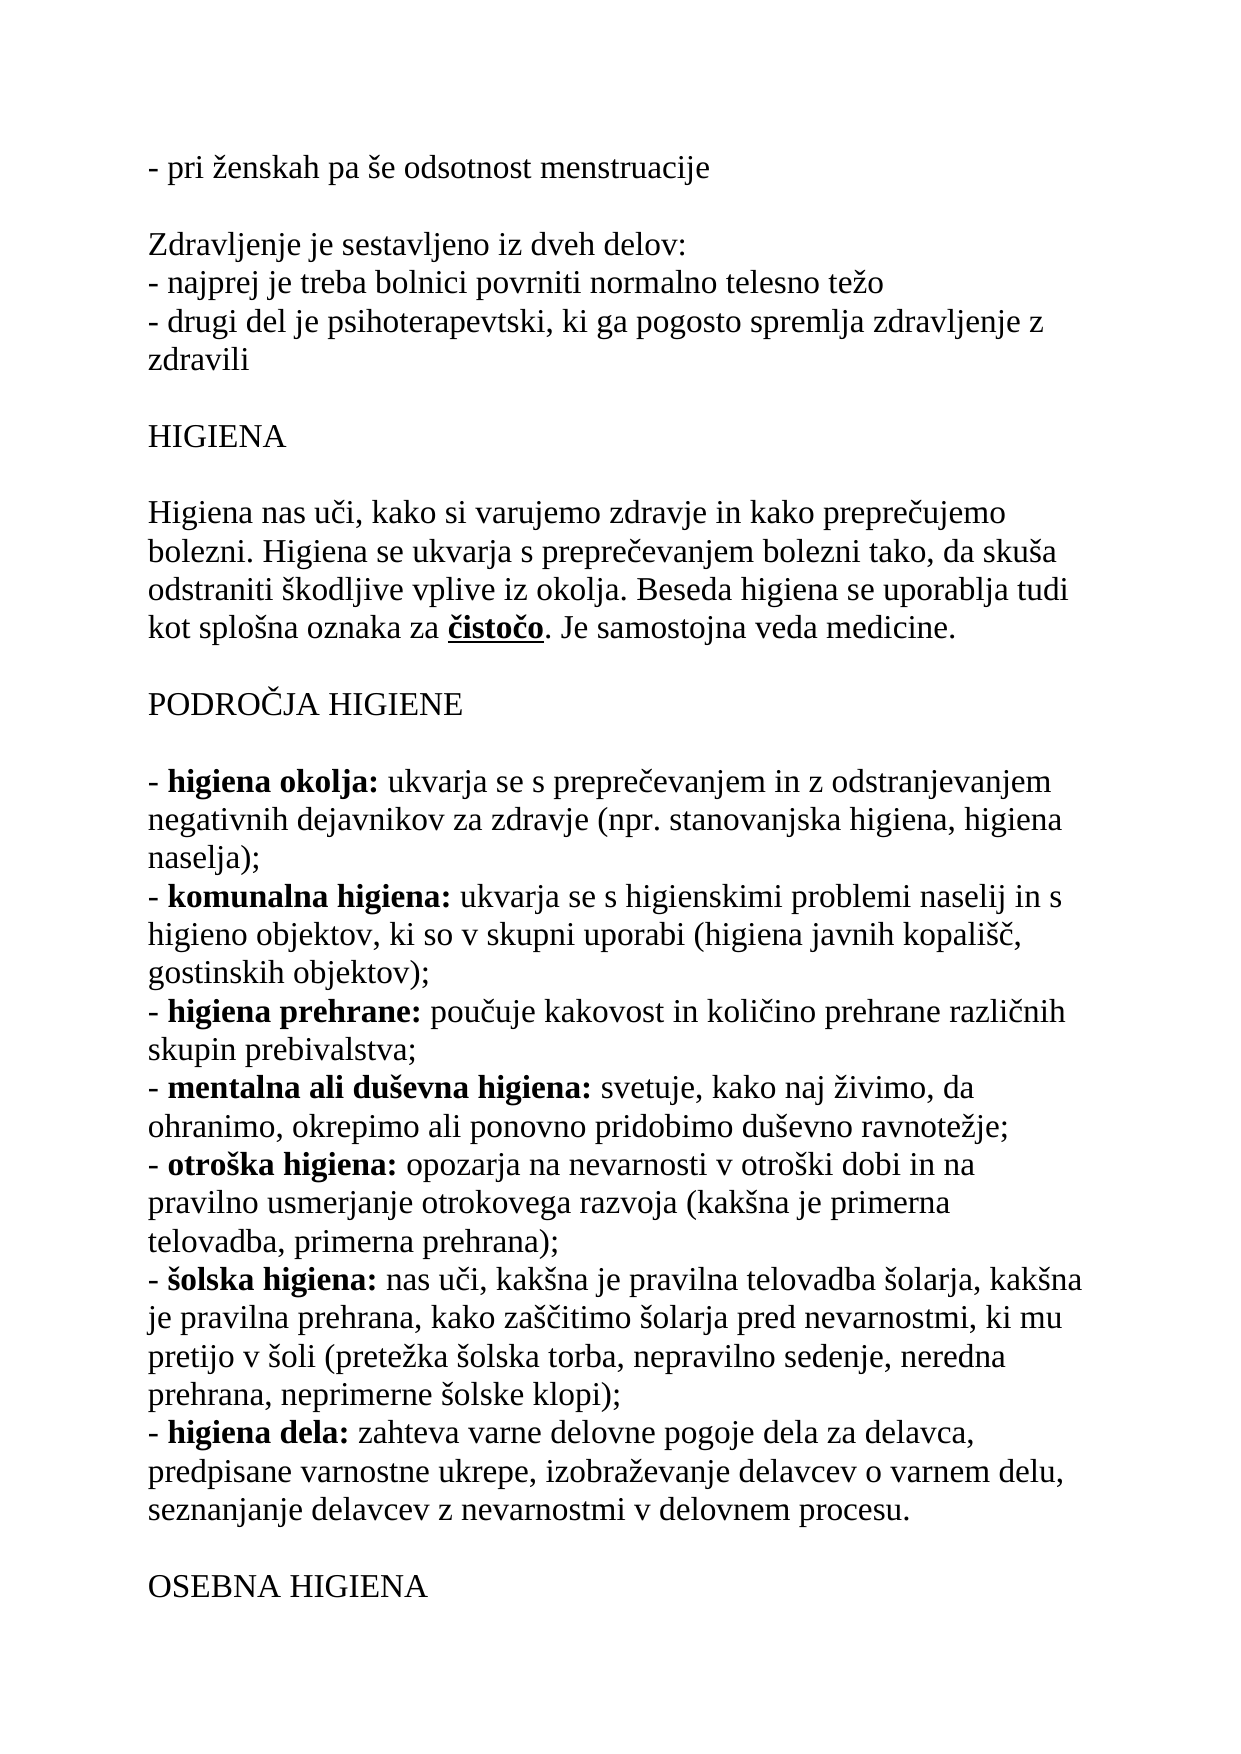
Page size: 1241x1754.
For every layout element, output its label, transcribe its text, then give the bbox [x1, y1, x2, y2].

text - mentalna ali duševna higiena: svetuje, kako naj živimo, da ohranimo, okrepimo ali ponovno pridobimo duševno ravnotežje; [148, 1068, 1092, 1144]
text - otroška higiena: opozarja na nevarnosti v otroški dobi in na pravilno usmerjanje otrokovega razvoja (kakšna je primerna telovadba, primerna prehrana); [148, 1144, 1092, 1259]
text - najprej je treba bolnici povrniti normalno telesno težo [148, 263, 1092, 301]
text HIGIENA [148, 416, 1092, 454]
text - šolska higiena: nas uči, kakšna je pravilna telovadba šolarja, kakšna je pravilna prehrana, kako zaščitimo šolarja pred nevarnostmi, ki mu pretijo v šoli (pretežka šolska torba, nepravilno sedenje, neredna prehrana, neprimerne šolske klopi); [148, 1259, 1092, 1413]
text - drugi del je psihoterapevtski, ki ga pogosto spremlja zdravljenje z zdravili [148, 301, 1092, 378]
text - komunalna higiena: ukvarja se s higienskimi problemi naselij in s higieno objektov, ki so v skupni uporabi (higiena javnih kopališč, gostinskih objektov); [148, 876, 1092, 991]
text Higiena nas uči, kako si varujemo zdravje in kako preprečujemo bolezni. Higiena se ukvarja s preprečevanjem bolezni tako, da skuša odstraniti škodljive vplive iz okolja. Beseda higiena se uporablja tudi kot splošna oznaka za čistočo. Je samostojna veda medicine. [148, 493, 1092, 646]
text - higiena prehrane: poučuje kakovost in količino prehrane različnih skupin prebivalstva; [148, 991, 1092, 1068]
text - higiena okolja: ukvarja se s preprečevanjem in z odstranjevanjem negativnih dejavnikov za zdravje (npr. stanovanjska higiena, higiena naselja); [148, 761, 1092, 876]
text OSEBNA HIGIENA [148, 1566, 1092, 1604]
text - higiena dela: zahteva varne delovne pogoje dela za delavca, predpisane varnostne ukrepe, izobraževanje delavcev o varnem delu, seznanjanje delavcev z nevarnostmi v delovnem procesu. [148, 1413, 1092, 1528]
text Zdravljenje je sestavljeno iz dveh delov: [148, 224, 1092, 263]
text PODROČJA HIGIENE [148, 684, 1092, 723]
text - pri ženskah pa še odsotnost menstruacije [148, 148, 1092, 186]
